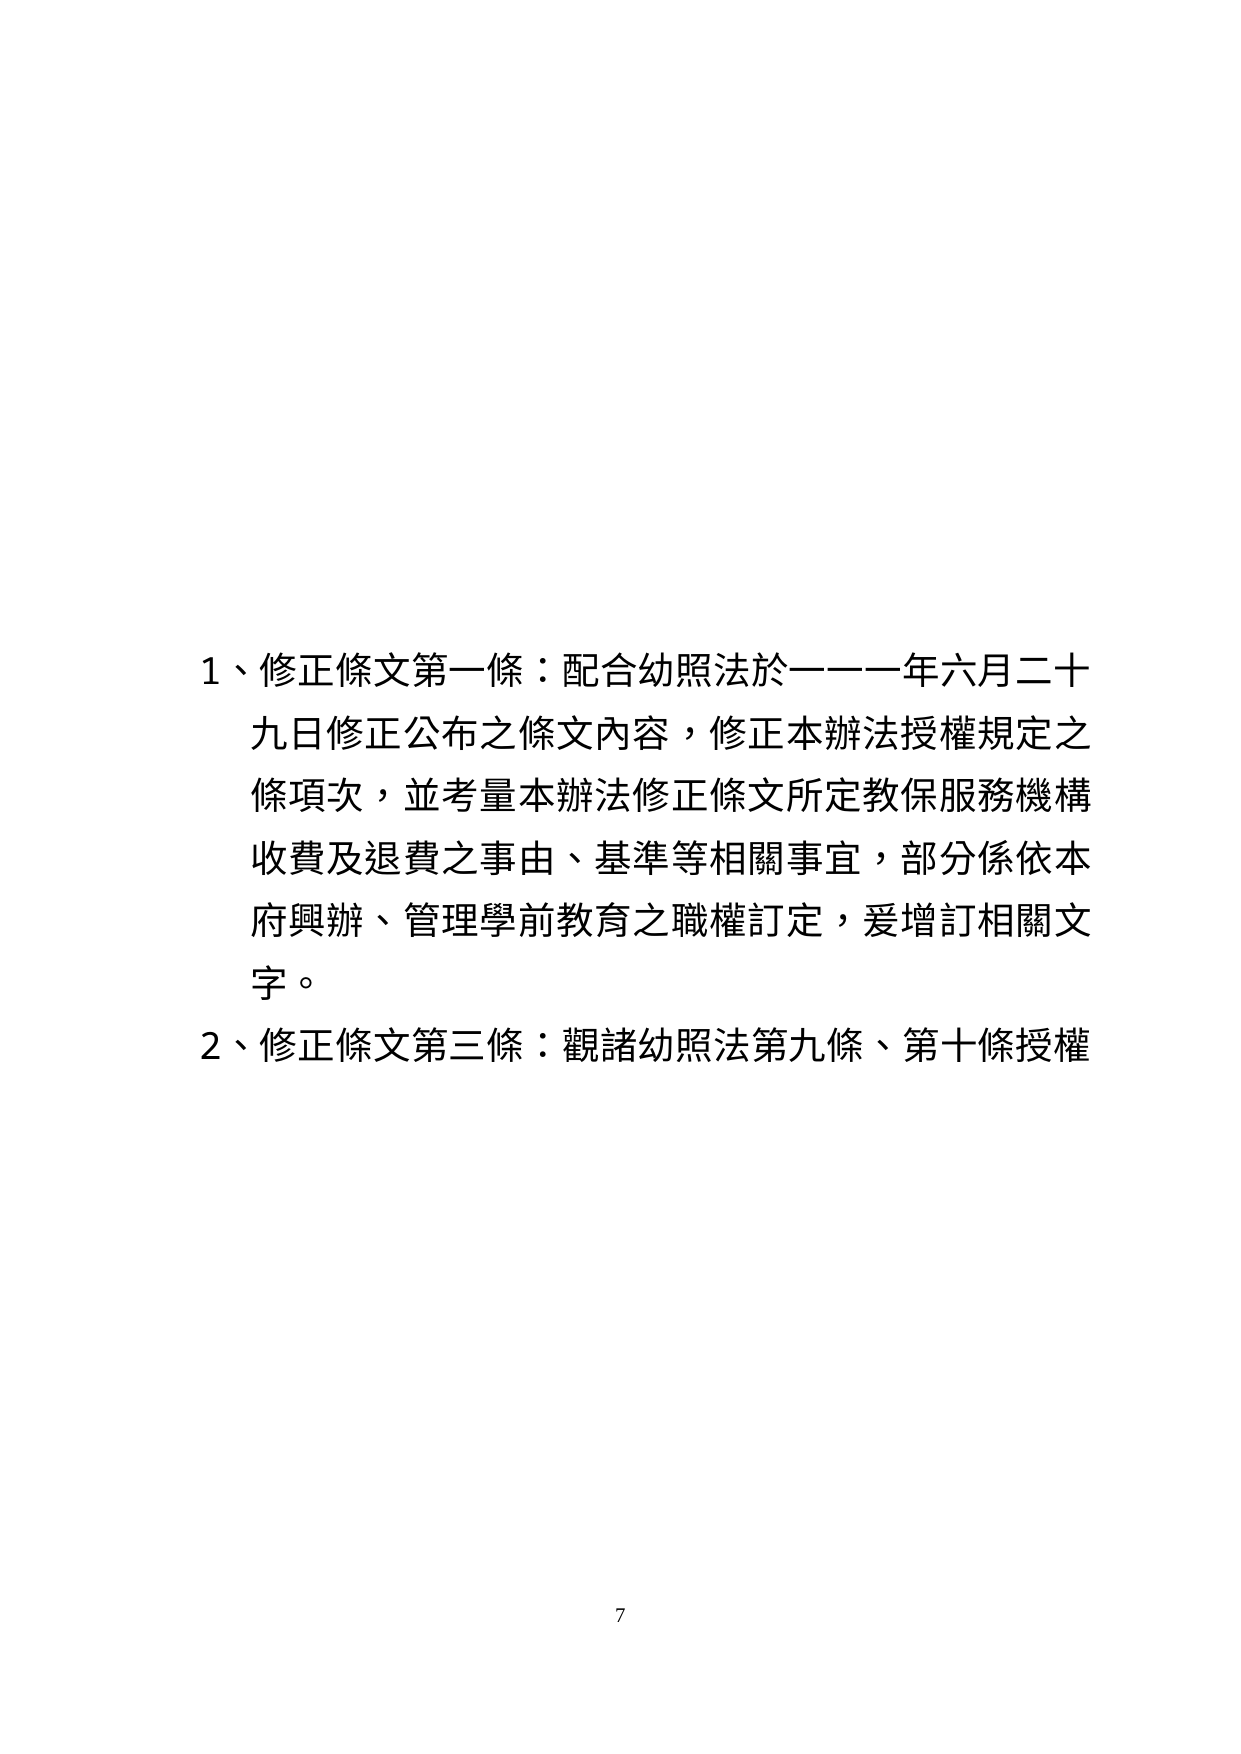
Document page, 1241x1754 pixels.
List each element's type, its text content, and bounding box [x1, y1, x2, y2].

text 2、修正條文第三條：觀諸幼照法第九條、第十條授權 [176, 1002, 1092, 1064]
text 1、修正條文第一條：配合幼照法於一一一年六月二十九日修正公布之條文內容，修正本辦法授權規定之條項次，並考量本辦法修正條文所定教保服務機構收費及退費之事由、基準等相關事宜，部分係依本府興辦、管理學前教育之職權訂定，爰增訂相關文字。 [176, 627, 1092, 1002]
